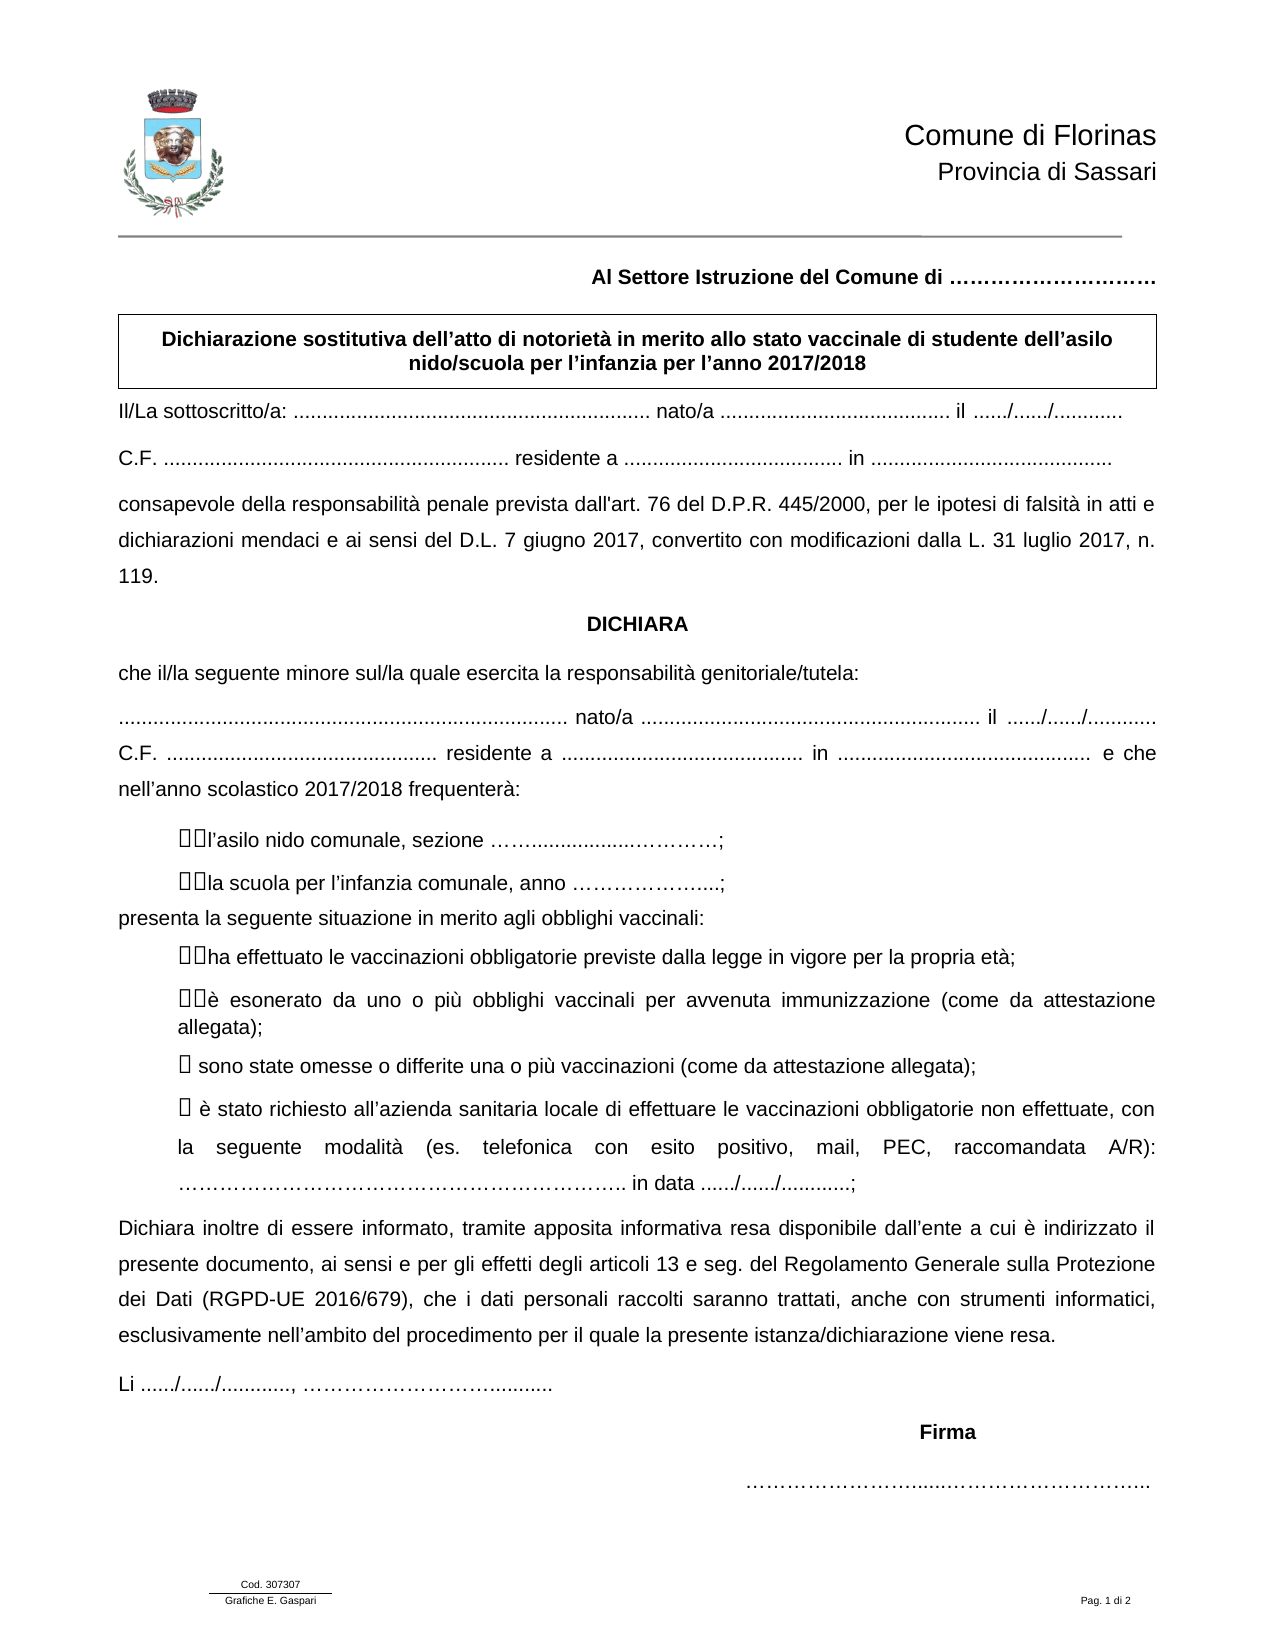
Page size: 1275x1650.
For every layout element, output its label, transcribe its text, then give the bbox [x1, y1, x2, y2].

text Li ....../....../............, ………………………........... [118, 1372, 1157, 1396]
text .............................................................................. nato/a ........................................................... il ....../....../............ C.F. ............................................... residente a .......................................... in ............................................ e che nell’anno scolastico 2017/2018 frequenterà: [118, 705, 1157, 801]
text  è stato richiesto all’azienda sanitaria locale di effettuare le vaccinazioni obbligatorie non effettuate, con la seguente modalità (es. telefonica con esito positivo, mail, PEC, raccomandata A/R): ……………………………………………………….. in data ....../....../............; [177, 1089, 1157, 1195]
text la scuola per l’infanzia comunale, anno ………………....; [177, 863, 1157, 897]
text C.F. ............................................................ residente a ...................................... in .......................................... [118, 445, 1157, 469]
text è esonerato da uno o più obblighi vaccinali per avvenuta immunizzazione (come da attestazione allegata); [177, 980, 1157, 1038]
text consapevole della responsabilità penale prevista dall'art. 76 del D.P.R. 445/2000, per le ipotesi di falsità in atti e dichiarazioni mendaci e ai sensi del D.L. 7 giugno 2017, convertito con modificazioni dalla L. 31 luglio 2017, n. 119. [118, 492, 1157, 588]
text che il/la seguente minore sul/la quale esercita la responsabilità genitoriale/tutela: [118, 661, 1157, 684]
text Comune di Florinas [224, 118, 1157, 152]
text Dichiara inoltre di essere informato, tramite apposita informativa resa disponibile dall’ente a cui è indirizzato il presente documento, ai sensi e per gli effetti degli articoli 13 e seg. del Regolamento Generale sulla Protezione dei Dati (RGPD-UE 2016/679), che i dati personali raccolti saranno trattati, anche con strumenti informatici, esclusivamente nell’ambito del procedimento per il quale la presente istanza/dichiarazione viene resa. [118, 1215, 1157, 1347]
text Firma [118, 1420, 1157, 1444]
text  sono state omesse o differite una o più vaccinazioni (come da attestazione allegata); [177, 1047, 1157, 1081]
text presenta la seguente situazione in merito agli obblighi vaccinali: [118, 906, 1157, 930]
picture [122, 87, 224, 219]
text ha effettuato le vaccinazioni obbligatorie previste dalla legge in vigore per la propria età; [177, 938, 1157, 972]
text ……………………......………………………... [118, 1468, 1157, 1492]
text Provincia di Sassari [224, 157, 1157, 185]
table_header Dichiarazione sostitutiva dell’atto di notorietà in merito allo stato vaccinale di studente dell’asilo nido/scuola per l’infanzia per l’anno 2017/2018 [119, 315, 1156, 388]
text Il/La sottoscritto/a: .............................................................. nato/a ........................................ il ....../....../............ [118, 399, 1157, 423]
text Al Settore Istruzione del Comune di ………………………… [118, 265, 1157, 289]
text l’asilo nido comunale, sezione ……..................…………; [177, 821, 1157, 855]
text DICHIARA [118, 612, 1157, 636]
